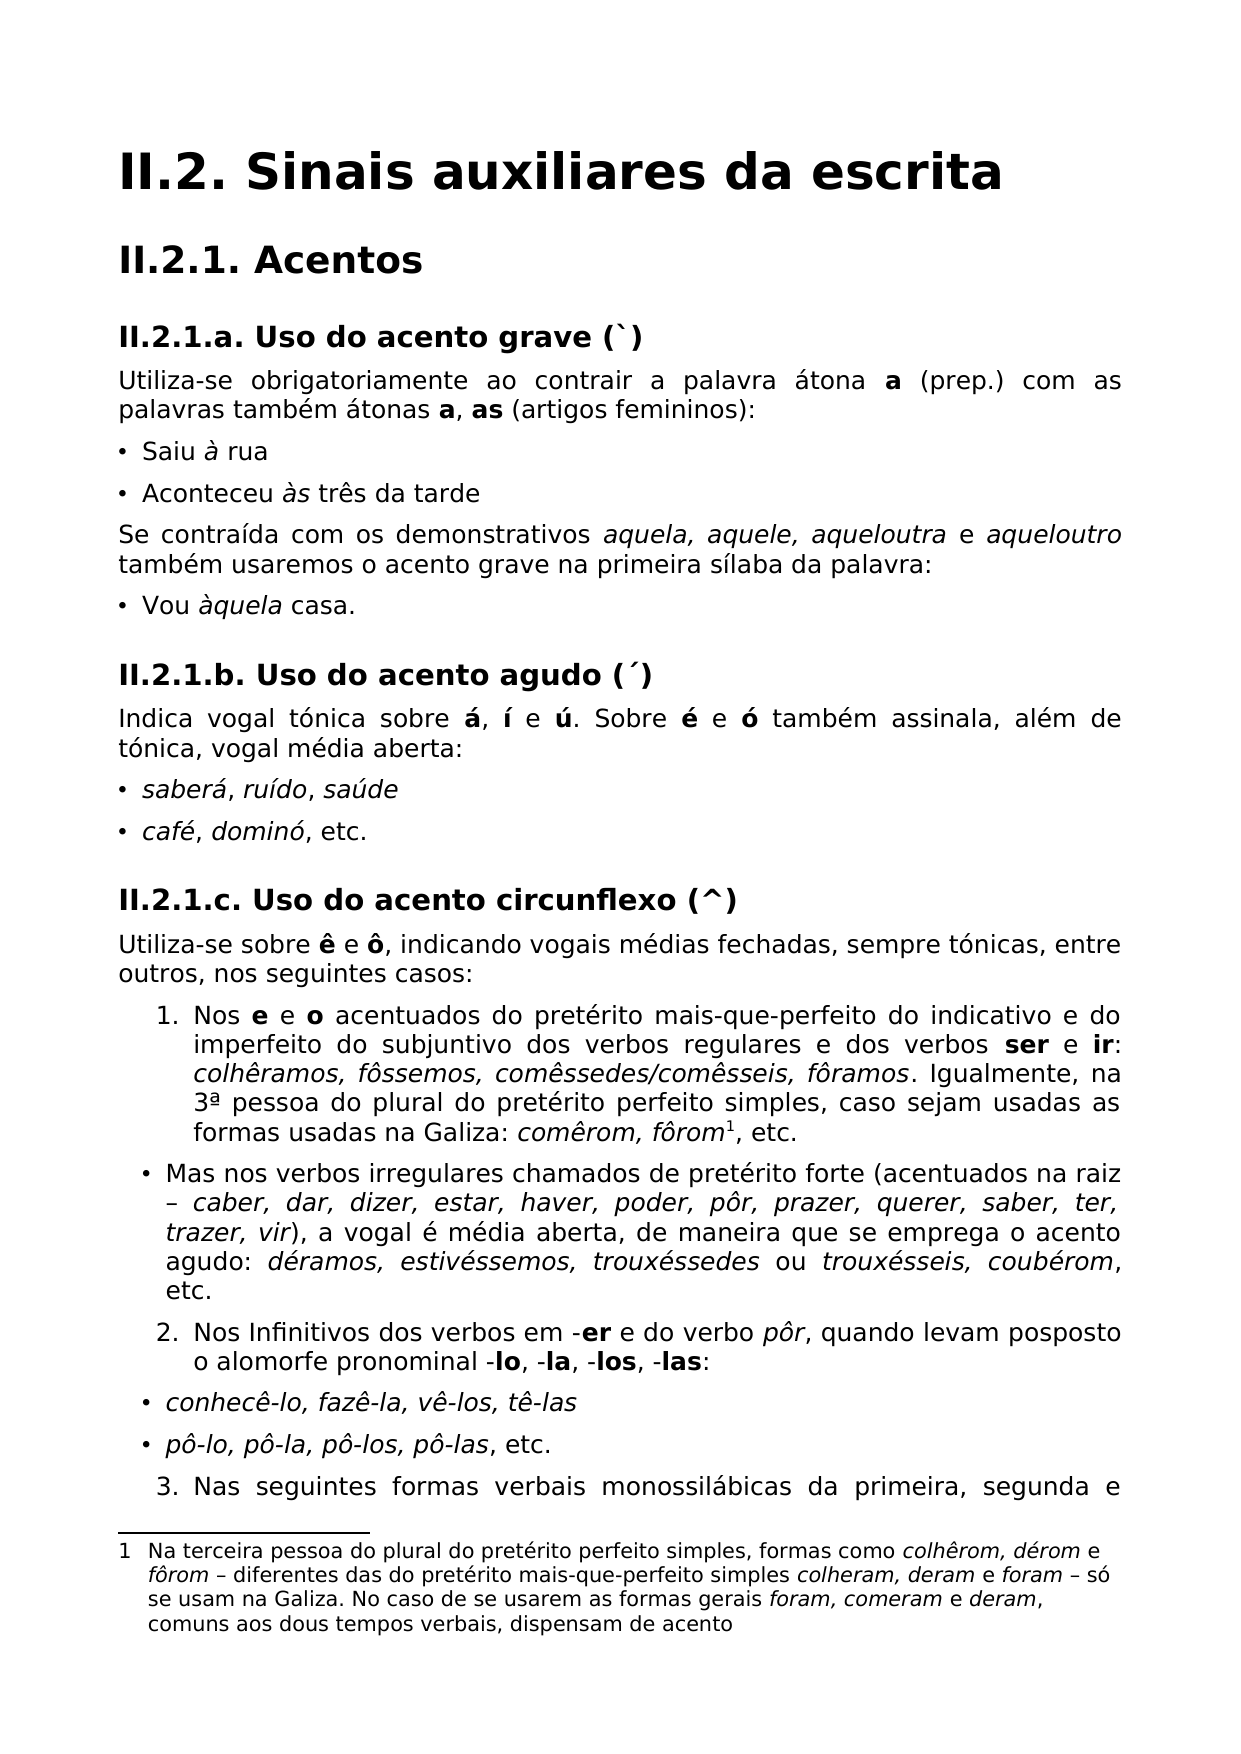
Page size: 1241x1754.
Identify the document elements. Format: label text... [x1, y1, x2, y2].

list Aconteceu às três da tarde [118, 479, 1122, 508]
list Mas nos verbos irregulares chamados de pretérito forte (acentuados na raiz – caber, dar, dizer, estar, haver, poder, pôr, prazer, querer, saber, ter, trazer, vir), a vogal é média aberta, de maneira que se emprega o acento agudo: déramos, estivéssemos, trouxéssedes ou trouxésseis, coubérom, etc. [142, 1159, 1122, 1305]
list saberá, ruído, saúde [118, 775, 1122, 804]
text Se contraída com os demonstrativos aquela, aquele, aqueloutra e aqueloutro também usaremos o acento grave na primeira sílaba da palavra: [118, 521, 1122, 579]
text Utiliza-se sobre ê e ô, indicando vogais médias fechadas, sempre tónicas, entre outros, nos seguintes casos: [118, 930, 1122, 988]
list pô-lo, pô-la, pô-los, pô-las, etc. [142, 1430, 1122, 1459]
subtitle II.2.1.b. Uso do acento agudo (´) [118, 658, 1122, 692]
list Na terceira pessoa do plural do pretérito perfeito simples, formas como colhêrom, dérom e fôrom – diferentes das do pretérito mais-que-perfeito simples colheram, deram e foram – só se usam na Galiza. No caso de se usarem as formas gerais foram, comeram e deram, comuns aos dous tempos verbais, dispensam de acento [118, 1539, 1122, 1636]
list café, dominó, etc. [118, 817, 1122, 846]
list Vou àquela casa. [118, 591, 1122, 621]
subtitle II.2.1.c. Uso do acento circunflexo (^) [118, 884, 1122, 918]
list Saiu à rua [118, 437, 1122, 466]
subtitle II.2. Sinais auxiliares da escrita [118, 143, 1122, 201]
list conhecê-lo, fazê-la, vê-los, tê-las [142, 1388, 1122, 1418]
text Indica vogal tónica sobre á, í e ú. Sobre é e ó também assinala, além de tónica, vogal média aberta: [118, 704, 1122, 763]
subtitle II.2.1. Acentos [118, 239, 1122, 282]
subtitle II.2.1.a. Uso do acento grave (`) [118, 320, 1122, 354]
list Nas seguintes formas verbais monossilábicas da primeira, segunda e [156, 1472, 1122, 1501]
list Nos e e o acentuados do pretérito mais-que-perfeito do indicativo e do imperfeito do subjuntivo dos verbos regulares e dos verbos ser e ir: colhêramos, fôssemos, comêssedes/comêsseis, fôramos. Igualmente, na 3ª pessoa do plural do pretérito perfeito simples, caso sejam usadas as formas usadas na Galiza: comêrom, fôrom, etc. [156, 1001, 1122, 1147]
text Utiliza-se obrigatoriamente ao contrair a palavra átona a (prep.) com as palavras também átonas a, as (artigos femininos): [118, 366, 1122, 425]
list Nos Infinitivos dos verbos em -er e do verbo pôr, quando levam posposto o alomorfe pronominal -lo, -la, -los, -las: [156, 1318, 1122, 1376]
